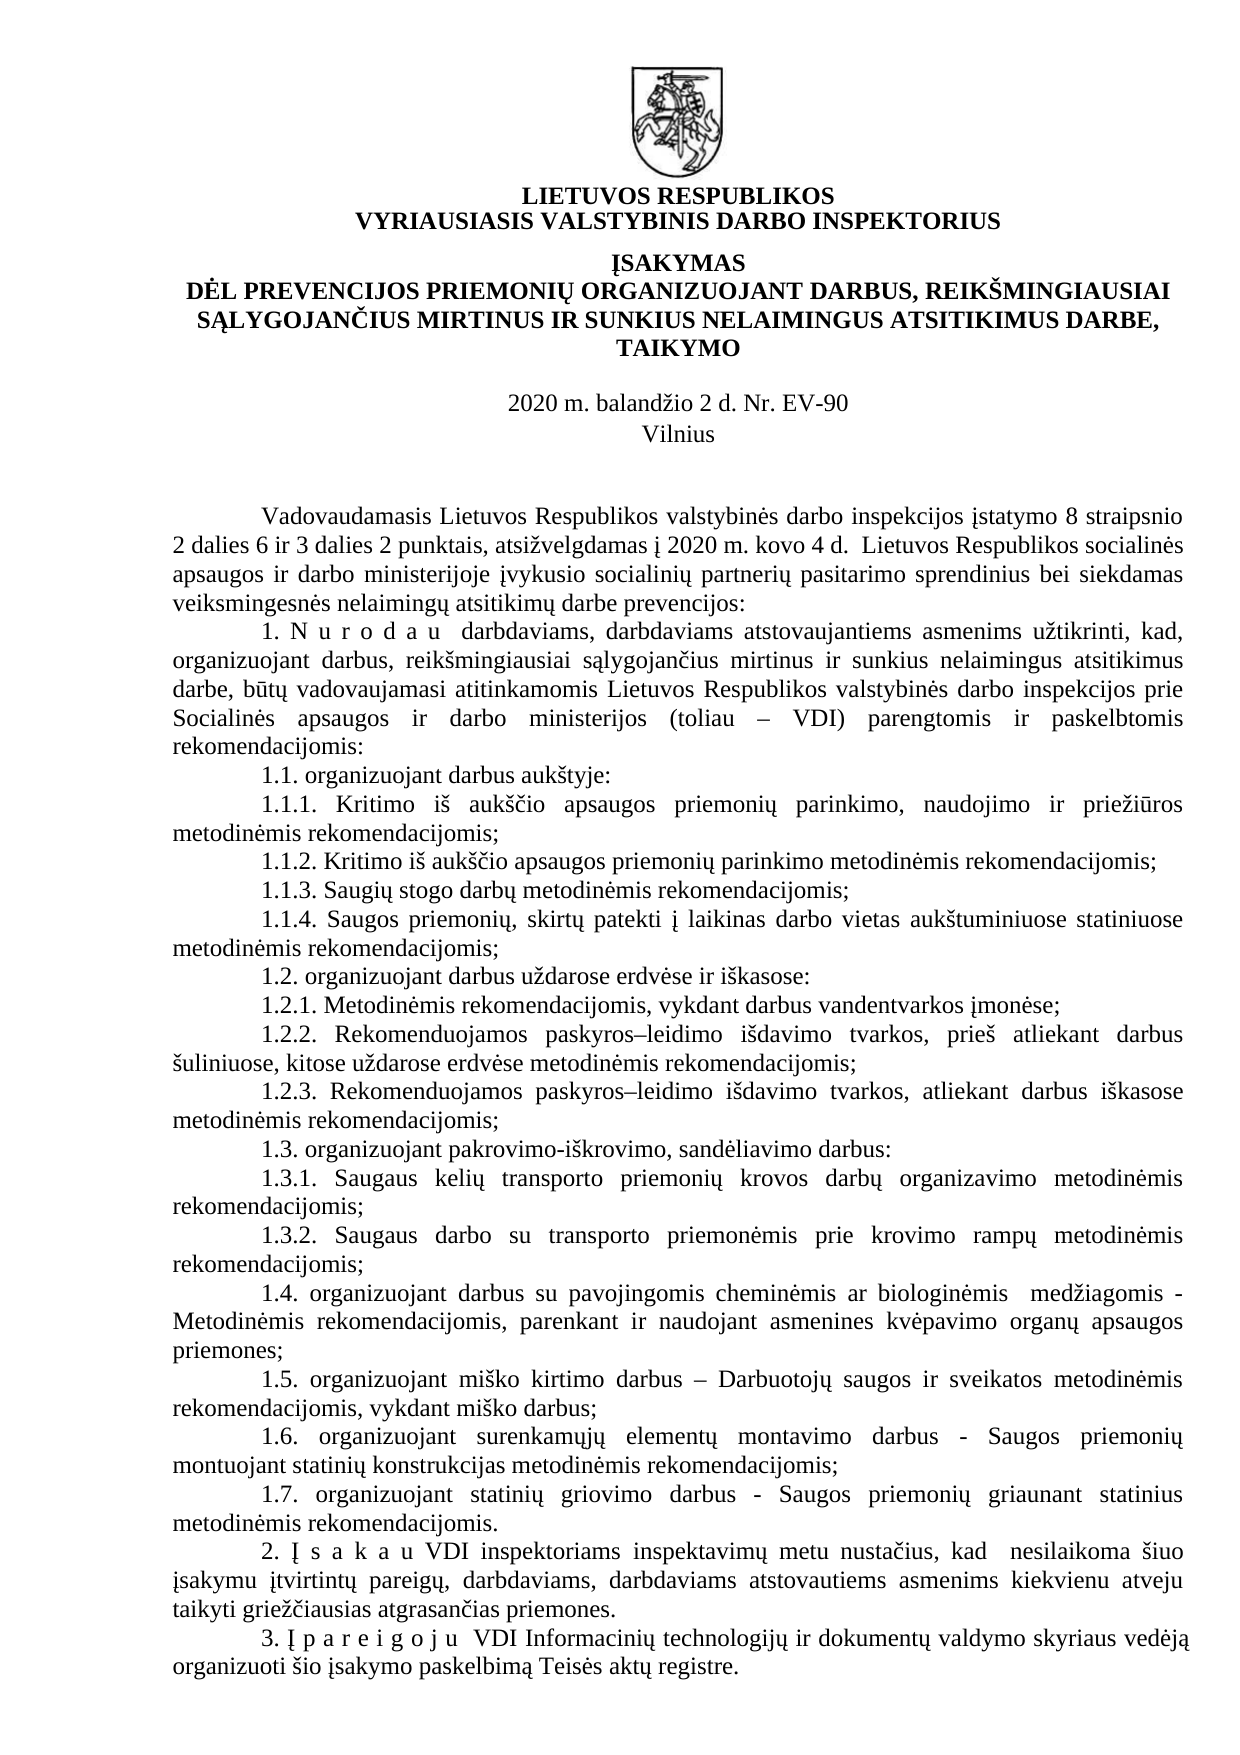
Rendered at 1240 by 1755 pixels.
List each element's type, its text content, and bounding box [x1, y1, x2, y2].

text 1.1.4. Saugos priemonių, skirtų patekti į laikinas darbo vietas aukštuminiuose statiniuose metodinėmis rekomendacijomis; [172, 904, 1184, 961]
text 1.1.3. Saugių stogo darbų metodinėmis rekomendacijomis; [172, 875, 1184, 904]
text 1.1. organizuojant darbus aukštyje: [172, 760, 1184, 789]
text ĮSAKYMAS [172, 248, 1184, 277]
text 2020 m. balandžio 2 d. Nr. EV-90 [172, 387, 1184, 418]
text 1. N u r o d a u darbdaviams, darbdaviams atstovaujantiems asmenims užtikrinti, kad, organizuojant darbus, reikšmingiausiai sąlygojančius mirtinus ir sunkius nelaimingus atsitikimus darbe, būtų vadovaujamasi atitinkamomis Lietuvos Respublikos valstybinės darbo inspekcijos prie Socialinės apsaugos ir darbo ministerijos (toliau – VDI) parengtomis ir paskelbtomis rekomendacijomis: [172, 616, 1184, 760]
text 1.6. organizuojant surenkamųjų elementų montavimo darbus - Saugos priemonių montuojant statinių konstrukcijas metodinėmis rekomendacijomis; [172, 1421, 1184, 1479]
text 1.3. organizuojant pakrovimo-iškrovimo, sandėliavimo darbus: [172, 1134, 1184, 1163]
text 1.5. organizuojant miško kirtimo darbus – Darbuotojų saugos ir sveikatos metodinėmis rekomendacijomis, vykdant miško darbus; [172, 1364, 1184, 1421]
text VYRIAUSIASIS VALSTYBINIS DARBO INSPEKTORIUS [172, 209, 1184, 234]
text 1.2.1. Metodinėmis rekomendacijomis, vykdant darbus vandentvarkos įmonėse; [172, 990, 1184, 1019]
text 1.2.3. Rekomenduojamos paskyros–leidimo išdavimo tvarkos, atliekant darbus iškasose metodinėmis rekomendacijomis; [172, 1076, 1184, 1134]
text 2. Į s a k a u VDI inspektoriams inspektavimų metu nustačius, kad nesilaikoma šiuo įsakymu įtvirtintų pareigų, darbdaviams, darbdaviams atstovautiems asmenims kiekvienu atveju taikyti griežčiausias atgrasančias priemones. [172, 1536, 1184, 1623]
text 1.7. organizuojant statinių griovimo darbus - Saugos priemonių griaunant statinius metodinėmis rekomendacijomis. [172, 1479, 1184, 1536]
text Vadovaudamasis Lietuvos Respublikos valstybinės darbo inspekcijos įstatymo 8 straipsnio 2 dalies 6 ir 3 dalies 2 punktais, atsižvelgdamas į 2020 m. kovo 4 d. Lietuvos Respublikos socialinės apsaugos ir darbo ministerijoje įvykusio socialinių partnerių pasitarimo sprendinius bei siekdamas veiksmingesnės nelaimingų atsitikimų darbe prevencijos: [172, 501, 1184, 616]
text 1.1.1. Kritimo iš aukščio apsaugos priemonių parinkimo, naudojimo ir priežiūros metodinėmis rekomendacijomis; [172, 789, 1184, 846]
text 1.1.2. Kritimo iš aukščio apsaugos priemonių parinkimo metodinėmis rekomendacijomis; [172, 846, 1184, 875]
text 1.2.2. Rekomenduojamos paskyros–leidimo išdavimo tvarkos, prieš atliekant darbus šuliniuose, kitose uždarose erdvėse metodinėmis rekomendacijomis; [172, 1019, 1184, 1076]
text 1.3.1. Saugaus kelių transporto priemonių krovos darbų organizavimo metodinėmis rekomendacijomis; [172, 1163, 1184, 1220]
text 1.3.2. Saugaus darbo su transporto priemonėmis prie krovimo rampų metodinėmis rekomendacijomis; [172, 1220, 1184, 1278]
text DĖL PREVENCIJOS PRIEMONIŲ ORGANIZUOJANT DARBUS, REIKŠMINGIAUSIAI SĄLYGOJANČIUS MIRTINUS IR SUNKIUS NELAIMINGUS ATSITIKIMUS DARBE, TAIKYMO [172, 277, 1184, 363]
text 3. Į p a r e i g o j u VDI Informacinių technologijų ir dokumentų valdymo skyriaus vedėją organizuoti šio įsakymo paskelbimą Teisės aktų registre. [172, 1623, 1191, 1680]
text Vilnius [172, 418, 1184, 449]
text 1.4. organizuojant darbus su pavojingomis cheminėmis ar biologinėmis medžiagomis - Metodinėmis rekomendacijomis, parenkant ir naudojant asmenines kvėpavimo organų apsaugos priemones; [172, 1278, 1184, 1364]
text 1.2. organizuojant darbus uždarose erdvėse ir iškasose: [172, 961, 1184, 990]
text LIETUVOS RESPUBLIKOS [172, 184, 1184, 209]
